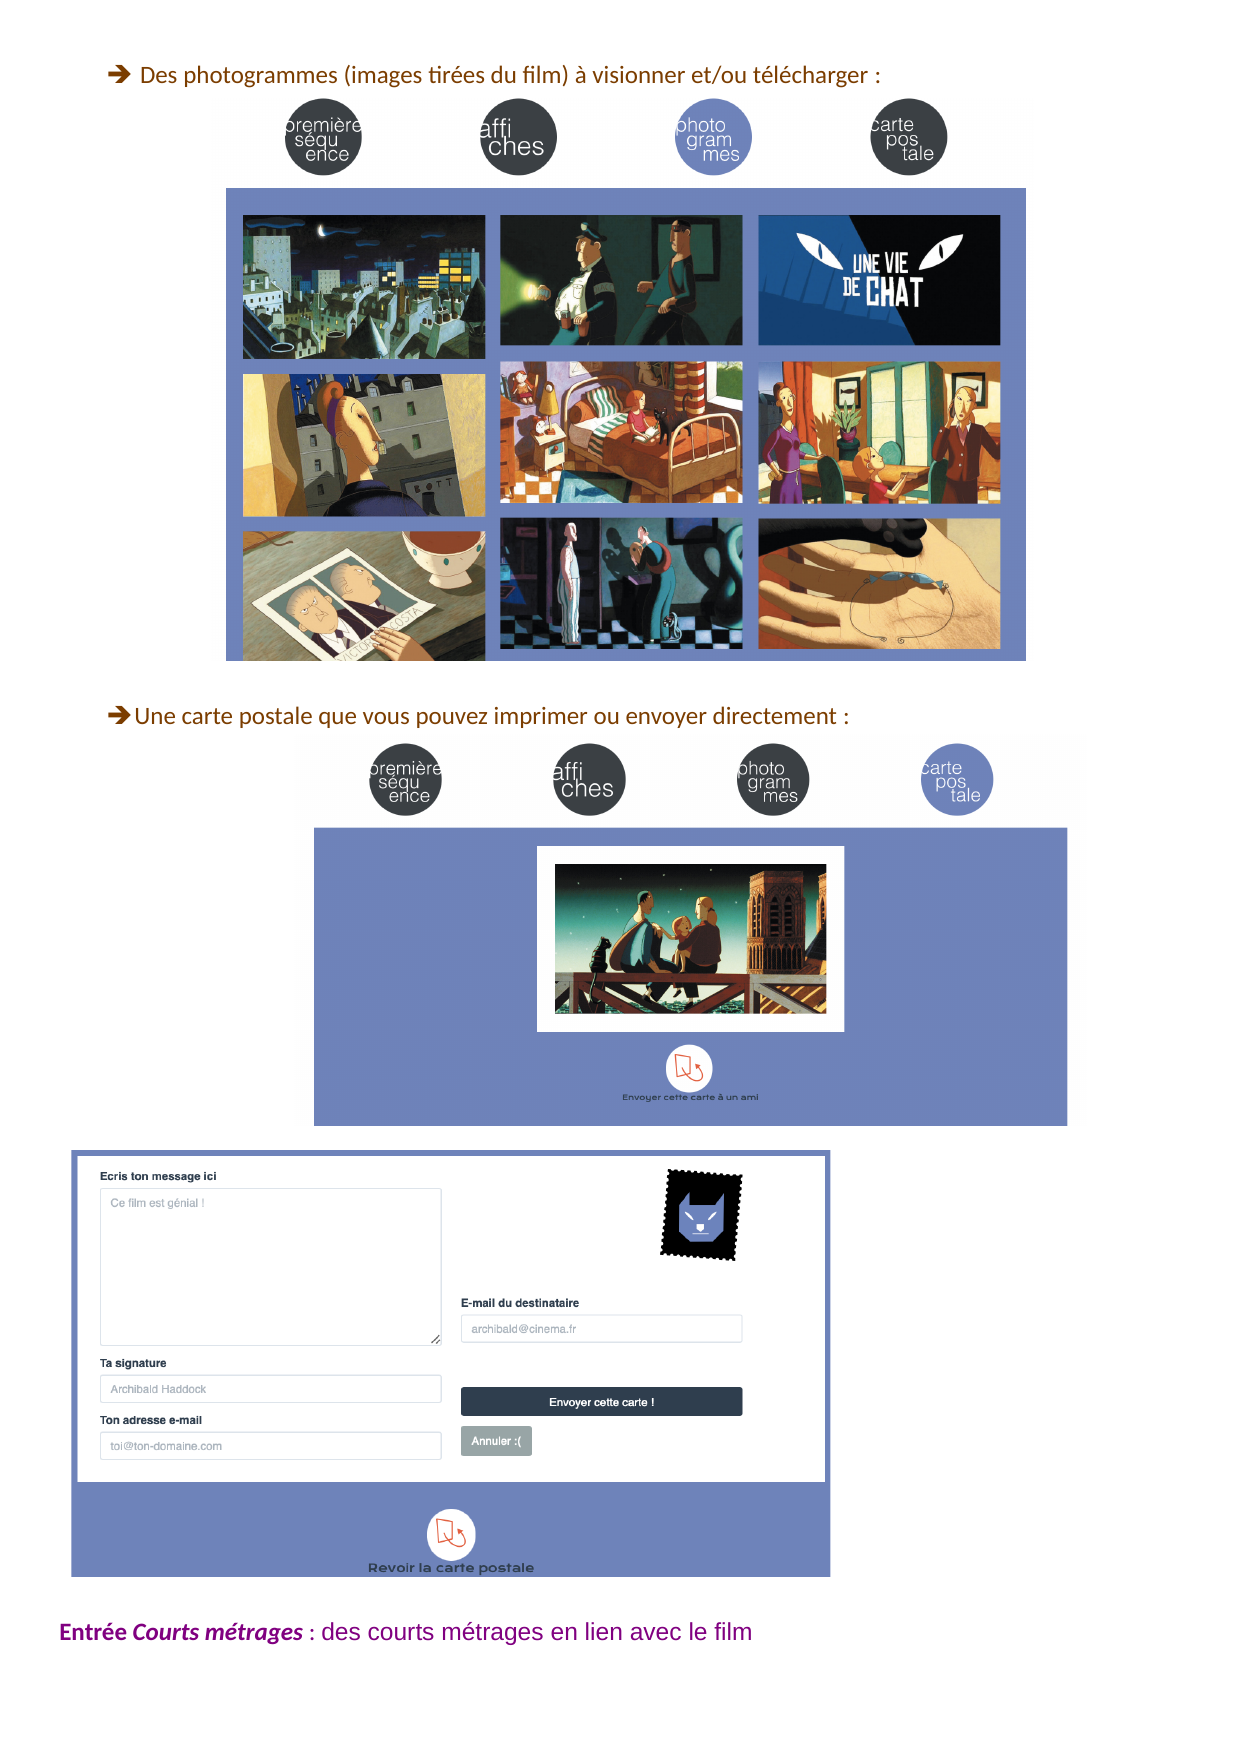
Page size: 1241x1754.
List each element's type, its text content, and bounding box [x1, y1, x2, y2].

picture [294, 734, 1088, 1126]
list Des photogrammes (images tirées du film) à visionner et/ou télécharger : [77, 59, 1181, 89]
picture [211, 98, 1034, 661]
text Entrée Courts métrages : des courts métrages en lien avec le film [59, 1616, 1181, 1646]
picture [71, 1150, 831, 1577]
list Une carte postale que vous pouvez imprimer ou envoyer directement : [77, 700, 1181, 731]
